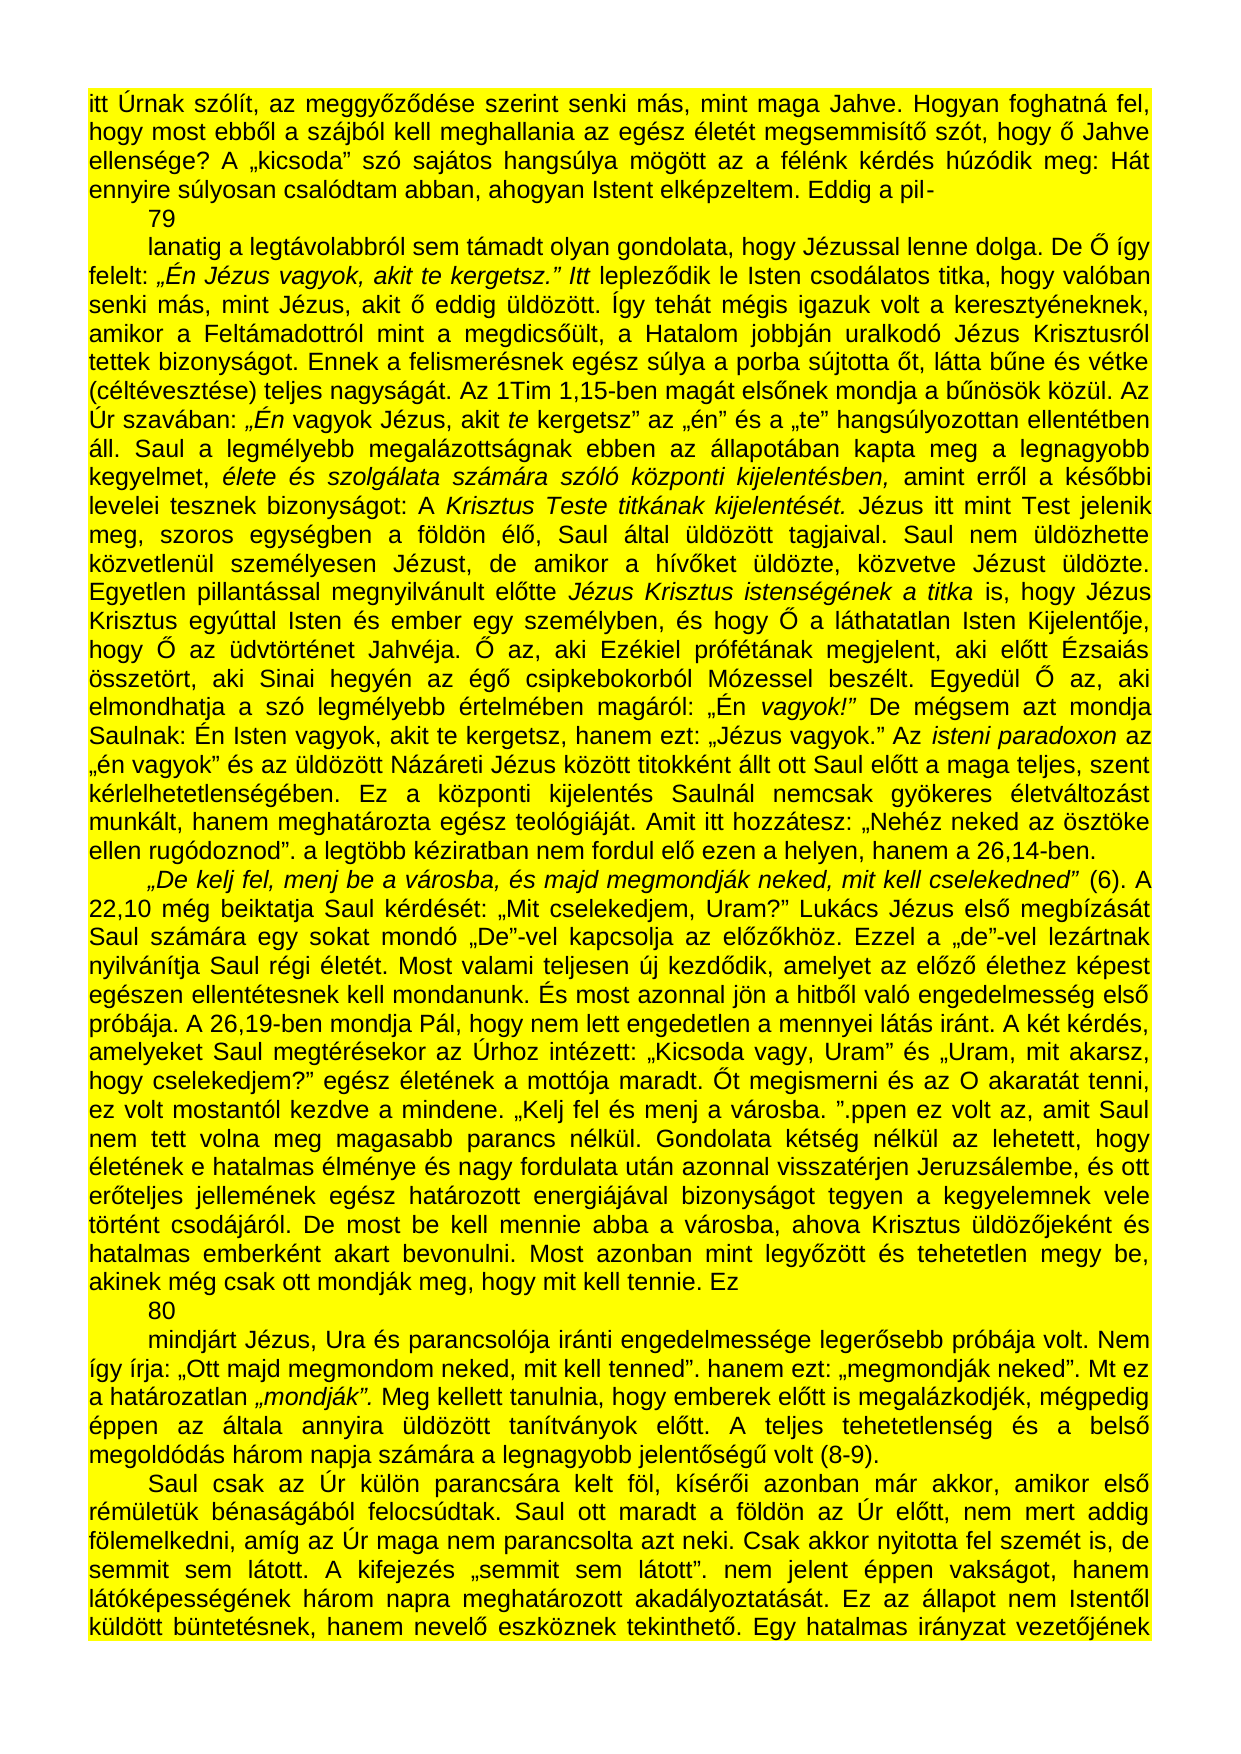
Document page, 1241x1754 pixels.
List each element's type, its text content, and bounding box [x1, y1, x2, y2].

text 80 [88, 1296, 1152, 1325]
text mindjárt Jézus, Ura és parancsolója iránti engedelmessége legerősebb próbája volt. Nem így írja: „Ott majd megmondom neked, mit kell tenned”. hanem ezt: „megmondják neked”. Mt ez a határozatlan „mondják”. Meg kellett tanulnia, hogy emberek előtt is megalázkodjék, mégpedig éppen az általa annyira üldözött tanítványok előtt. A teljes tehetetlenség és a belső megoldódás három napja számára a legnagyobb jelentőségű volt (8-9). [88, 1325, 1152, 1468]
text 79 [88, 203, 1152, 232]
text itt Úrnak szólít, az meggyőződése szerint senki más, mint maga Jahve. Hogyan foghatná fel, hogy most ebből a szájból kell meghallania az egész életét megsemmisítő szót, hogy ő Jahve ellensége? A „kicsoda” szó sajátos hangsúlya mögött az a félénk kérdés húzódik meg: Hát ennyire súlyosan csalódtam abban, ahogyan Istent elképzeltem. Eddig a pil‑ [88, 88, 1152, 203]
text lanatig a legtávolabbról sem támadt olyan gondolata, hogy Jézussal lenne dolga. De Ő így felelt: „Én Jézus vagyok, akit te kergetsz.” Itt lepleződik le Isten csodálatos titka, hogy valóban senki más, mint Jézus, akit ő eddig üldözött. Így tehát mégis igazuk volt a keresztyéneknek, amikor a Feltámadottról mint a megdicsőült, a Hatalom jobbján uralkodó Jézus Krisztusról tettek bizonyságot. Ennek a felismerésnek egész súlya a porba sújtotta őt, látta bűne és vétke (céltévesztése) teljes nagyságát. Az 1Tim 1,15-ben magát elsőnek mondja a bűnösök közül. Az Úr szavában: „Én vagyok Jézus, akit te kergetsz” az „én” és a „te” hangsúlyozottan ellentétben áll. Saul a legmélyebb megalázottságnak ebben az állapotában kapta meg a legnagyobb kegyelmet, élete és szolgálata számára szóló központi kijelentésben, amint erről a későbbi levelei tesznek bizonyságot: A Krisztus Teste titkának kijelentését. Jézus itt mint Test jelenik meg, szoros egységben a földön élő, Saul által üldözött tagjaival. Saul nem üldözhette közvetlenül személyesen Jézust, de amikor a hívőket üldözte, közvetve Jézust üldözte. Egyetlen pillantással megnyilvánult előtte Jézus Krisztus istenségének a titka is, hogy Jézus Krisztus egyúttal Isten és ember egy személyben, és hogy Ő a láthatatlan Isten Kijelentője, hogy Ő az üdvtörténet Jahvéja. Ő az, aki Ezékiel prófétának megjelent, aki előtt Ézsaiás összetört, aki Sinai hegyén az égő csipkebokorból Mózessel beszélt. Egyedül Ő az, aki elmondhatja a szó legmélyebb értelmében magáról: „Én vagyok!” De mégsem azt mondja Saulnak: Én Isten vagyok, akit te kergetsz, hanem ezt: „Jézus vagyok.” Az isteni paradoxon az „én vagyok” és az üldözött Názáreti Jézus között titokként állt ott Saul előtt a maga teljes, szent kérlelhetetlenségében. Ez a központi kijelentés Saulnál nemcsak gyökeres életváltozást munkált, hanem meghatározta egész teológiáját. Amit itt hozzátesz: „Nehéz neked az ösztöke ellen rugódoznod”. a legtöbb kéziratban nem fordul elő ezen a helyen, hanem a 26,14-ben. [88, 232, 1152, 865]
text „De kelj fel, menj be a városba, és majd megmondják neked, mit kell cselekedned” (6). A 22,10 még beiktatja Saul kérdését: „Mit cselekedjem, Uram?” Lukács Jézus első megbízását Saul számára egy sokat mondó „De”-vel kapcsolja az előzőkhöz. Ezzel a „de”-vel lezártnak nyilvánítja Saul régi életét. Most valami teljesen új kezdődik, amelyet az előző élethez képest egészen ellentétesnek kell mondanunk. És most azonnal jön a hitből való engedelmesség első próbája. A 26,19-ben mondja Pál, hogy nem lett engedetlen a mennyei látás iránt. A két kérdés, amelyeket Saul megtérésekor az Úrhoz intézett: „Kicsoda vagy, Uram” és „Uram, mit akarsz, hogy cselekedjem?” egész életének a mottója maradt. Őt megismerni és az O akaratát tenni, ez volt mostantól kezdve a mindene. „Kelj fel és menj a városba. ”.ppen ez volt az, amit Saul nem tett volna meg magasabb parancs nélkül. Gondolata kétség nélkül az lehetett, hogy életének e hatalmas élménye és nagy fordulata után azonnal visszatérjen Jeruzsálembe, és ott erőteljes jellemének egész határozott energiájával bizonyságot tegyen a kegyelemnek vele történt csodájáról. De most be kell mennie abba a városba, ahova Krisztus üldözőjeként és hatalmas emberként akart bevonulni. Most azonban mint legyőzött és tehetetlen megy be, akinek még csak ott mondják meg, hogy mit kell tennie. Ez [88, 865, 1152, 1296]
text Saul csak az Úr külön parancsára kelt föl, kísérői azonban már akkor, amikor első rémületük bénaságából felocsúdtak. Saul ott maradt a földön az Úr előtt, nem mert addig fölemelkedni, amíg az Úr maga nem parancsolta azt neki. Csak akkor nyitotta fel szemét is, de semmit sem látott. A kifejezés „semmit sem látott”. nem jelent éppen vakságot, hanem látóképességének három napra meghatározott akadályoztatását. Ez az állapot nem Istentől küldött büntetésnek, hanem nevelő eszköznek tekinthető. Egy hatalmas irányzat vezetőjének [88, 1468, 1152, 1641]
